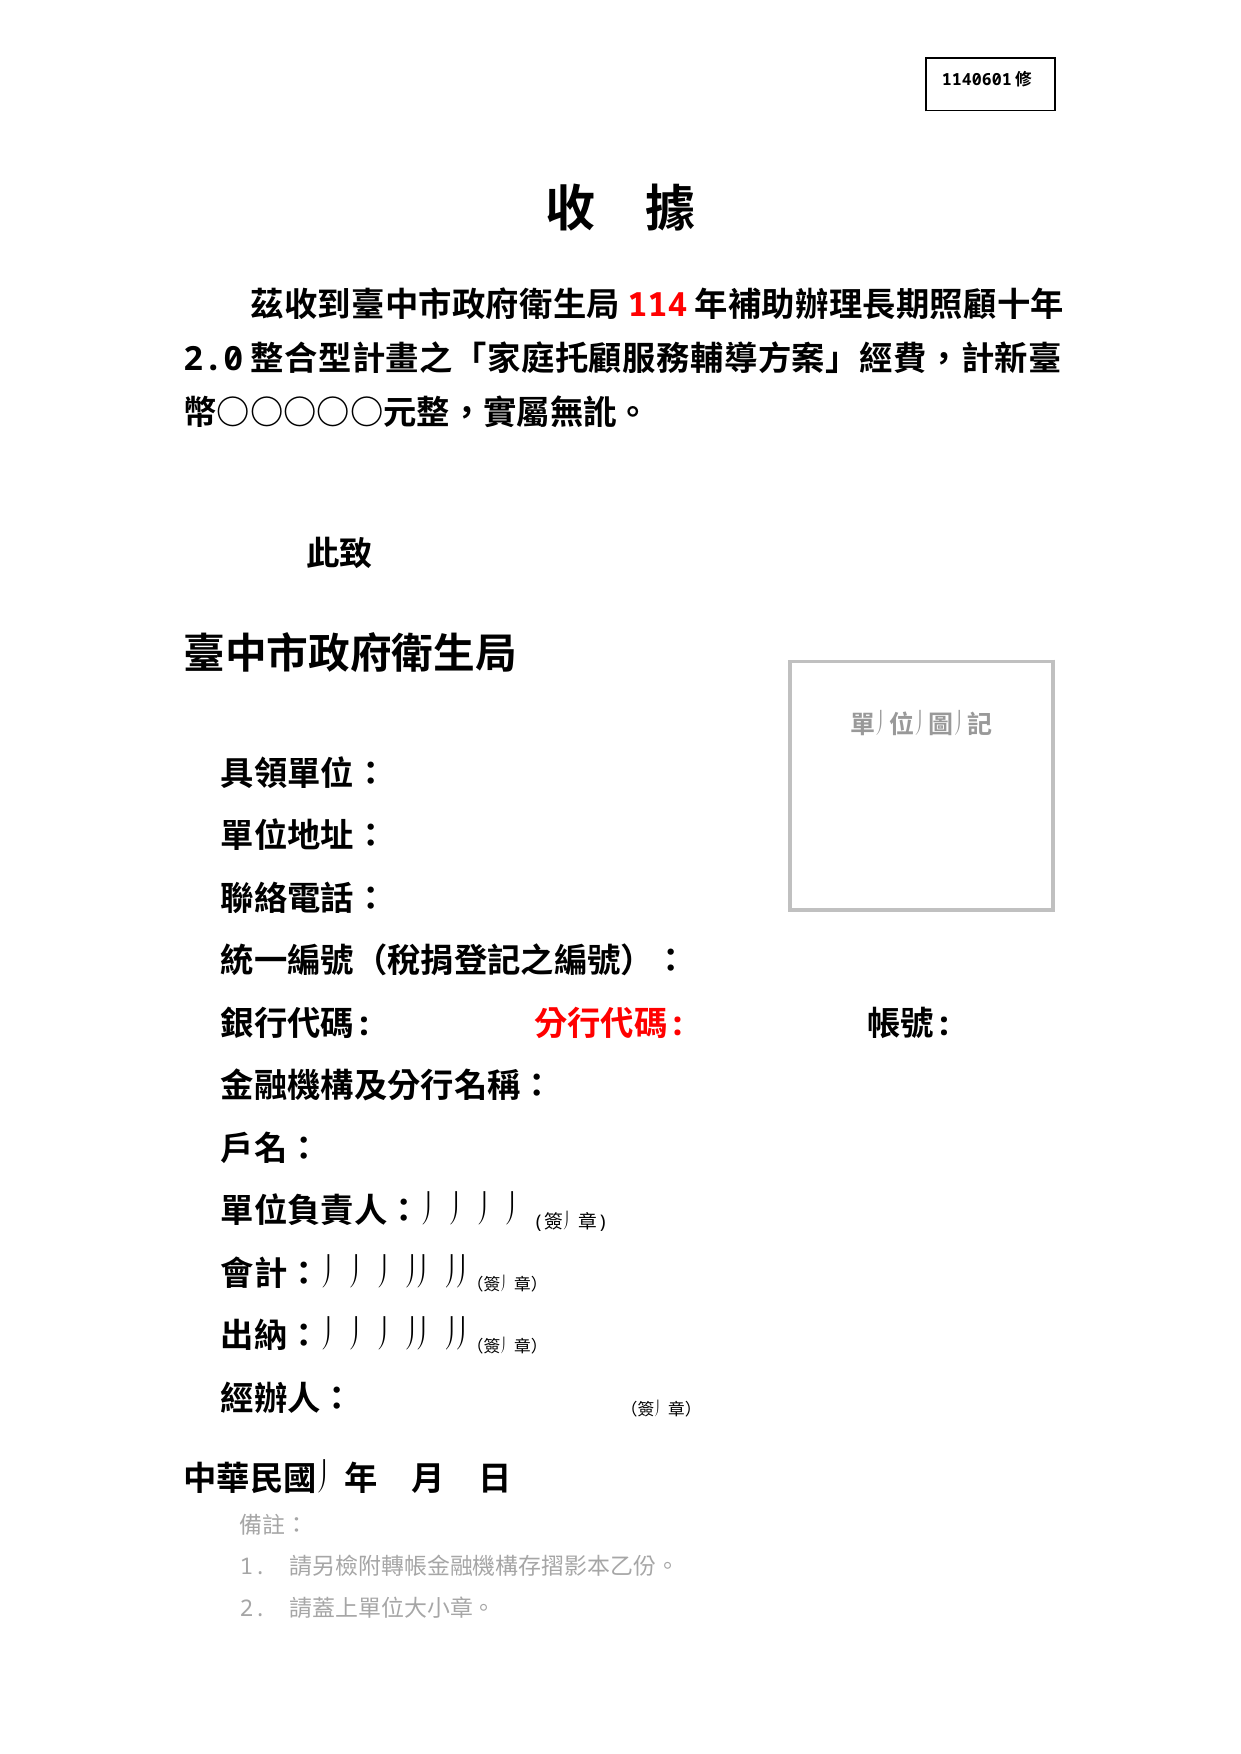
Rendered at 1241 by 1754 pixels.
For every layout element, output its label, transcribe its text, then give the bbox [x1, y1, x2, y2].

text 銀行代碼: 分行代碼: 帳號: [221, 985, 1057, 1048]
text [792, 663, 1051, 908]
text 單位負責人：    (簽 章) [221, 1173, 1057, 1235]
text 會計：    （簽 章） [221, 1235, 1057, 1298]
text 臺中市政府衛生局 [183, 621, 1054, 681]
text 金融機構及分行名稱： [221, 1048, 1057, 1110]
text 備註： [239, 1500, 981, 1541]
text 1. 請另檢附轉帳金融機構存摺影本乙份。 [239, 1541, 981, 1583]
text 茲收到臺中市政府衛生局114年補助辦理長期照顧十年2.0整合型計畫之「家庭托顧服務輔導方案」經費，計新臺幣○○○○○元整，實屬無訛。 [183, 273, 1064, 435]
text 聯絡電話： [221, 860, 1057, 923]
text 單位地址： [221, 798, 788, 860]
text 2. 請蓋上單位大小章。 [239, 1583, 981, 1625]
text 單 位 圖 記 [806, 705, 1036, 741]
text 1140601修 [942, 66, 1039, 91]
text 經辦人： （簽 章） [221, 1360, 1057, 1423]
text 中華民國 年 月 日 [183, 1452, 1057, 1500]
text 具領單位： [221, 735, 788, 798]
text 出納：    （簽 章） [221, 1298, 1057, 1360]
text 統一編號（稅捐登記之編號）： [221, 923, 1057, 985]
text 收 據 [183, 189, 1057, 235]
text 戶名： [221, 1110, 1057, 1173]
text 此致 [239, 527, 981, 575]
